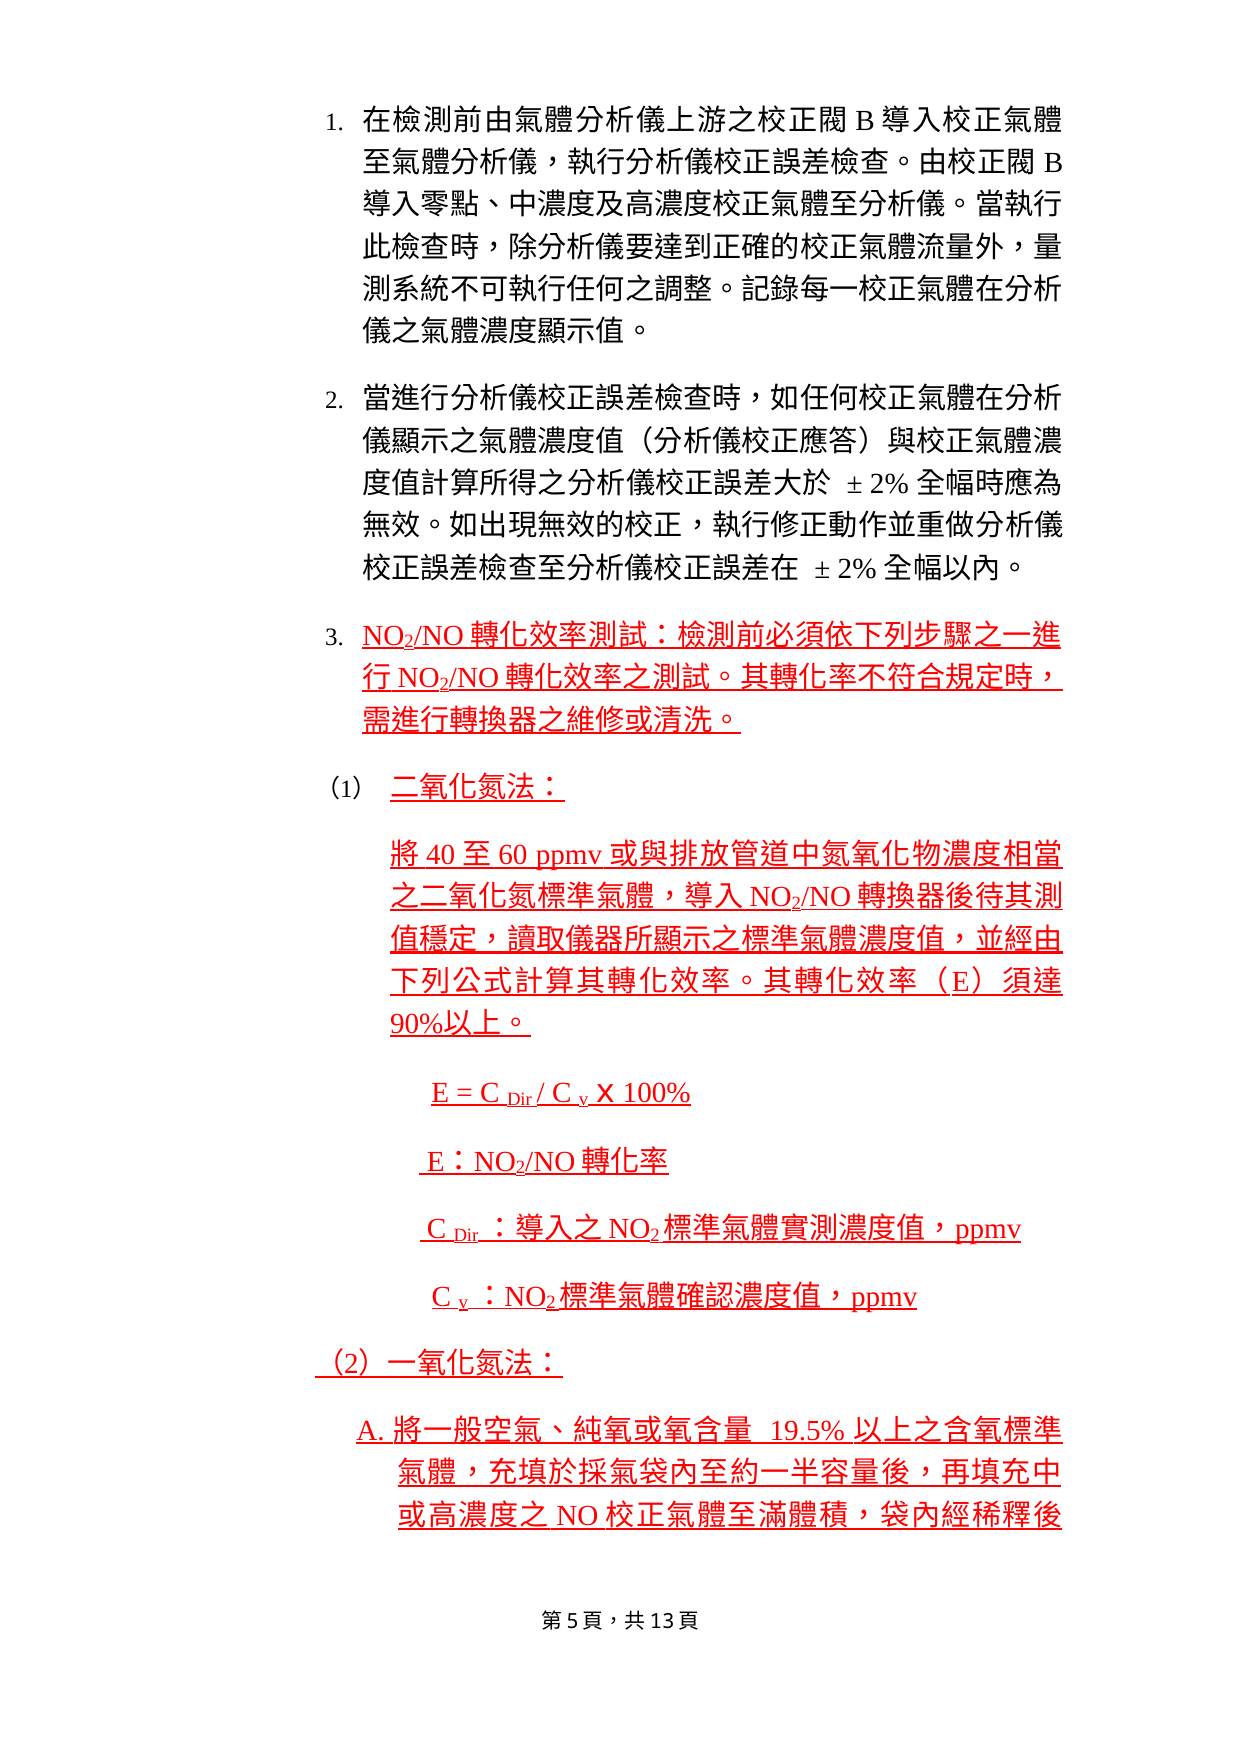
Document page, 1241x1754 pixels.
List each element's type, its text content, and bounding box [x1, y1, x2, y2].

text 之二氧化氮標準氣體，導入NO2/NO轉換器後待其測 [390, 869, 1063, 910]
text C Dir ：導入之NO2標準氣體實測濃度值，ppmv [419, 1205, 1063, 1247]
text 值穩定，讀取儀器所顯示之標準氣體濃度值，並經由 [390, 910, 1063, 951]
text C v ：NO2標準氣體確認濃度值，ppmv [319, 1272, 1063, 1314]
list 當進行分析儀校正誤差檢查時，如任何校正氣體在分析儀顯示之氣體濃度值（分析儀校正應答）與校正氣體濃度值計算所得之分析儀校正誤差大於 ± 2% 全幅時應為無效。如出現無效的校正，執行修正動作並重做分析儀校正誤差檢查至分析儀校正誤差在 ± 2% 全幅以內。 [325, 375, 1063, 586]
text 氣體，充填於採氣袋內至約一半容量後，再填充中或高濃度之NO校正氣體至滿體積，袋內經稀釋後 [356, 1443, 1063, 1533]
text A. 將一般空氣、純氧或氧含量 19.5% 以上之含氧標準 [356, 1407, 1063, 1442]
text 將40至60 ppmv或與排放管道中氮氧化物濃度相當 [390, 831, 1063, 867]
text （2）一氧化氮法： [315, 1339, 1063, 1382]
list 二氧化氮法： [315, 763, 1063, 806]
text 下列公式計算其轉化效率。其轉化效率（E）須達90%以上。 [390, 954, 1063, 1042]
text E：NO2/NO轉化率 [419, 1137, 1063, 1180]
list NO2/NO轉化效率測試：檢測前必須依下列步驟之一進行NO2/NO轉化效率之測試。其轉化率不符合規定時，需進行轉換器之維修或清洗。 [325, 611, 1063, 738]
text E = C Dir / C v x 100% [431, 1067, 1063, 1112]
list 在檢測前由氣體分析儀上游之校正閥B導入校正氣體至氣體分析儀，執行分析儀校正誤差檢查。由校正閥B導入零點、中濃度及高濃度校正氣體至分析儀。當執行此檢查時，除分析儀要達到正確的校正氣體流量外，量測系統不可執行任何之調整。記錄每一校正氣體在分析儀之氣體濃度顯示值。 [325, 96, 1063, 350]
